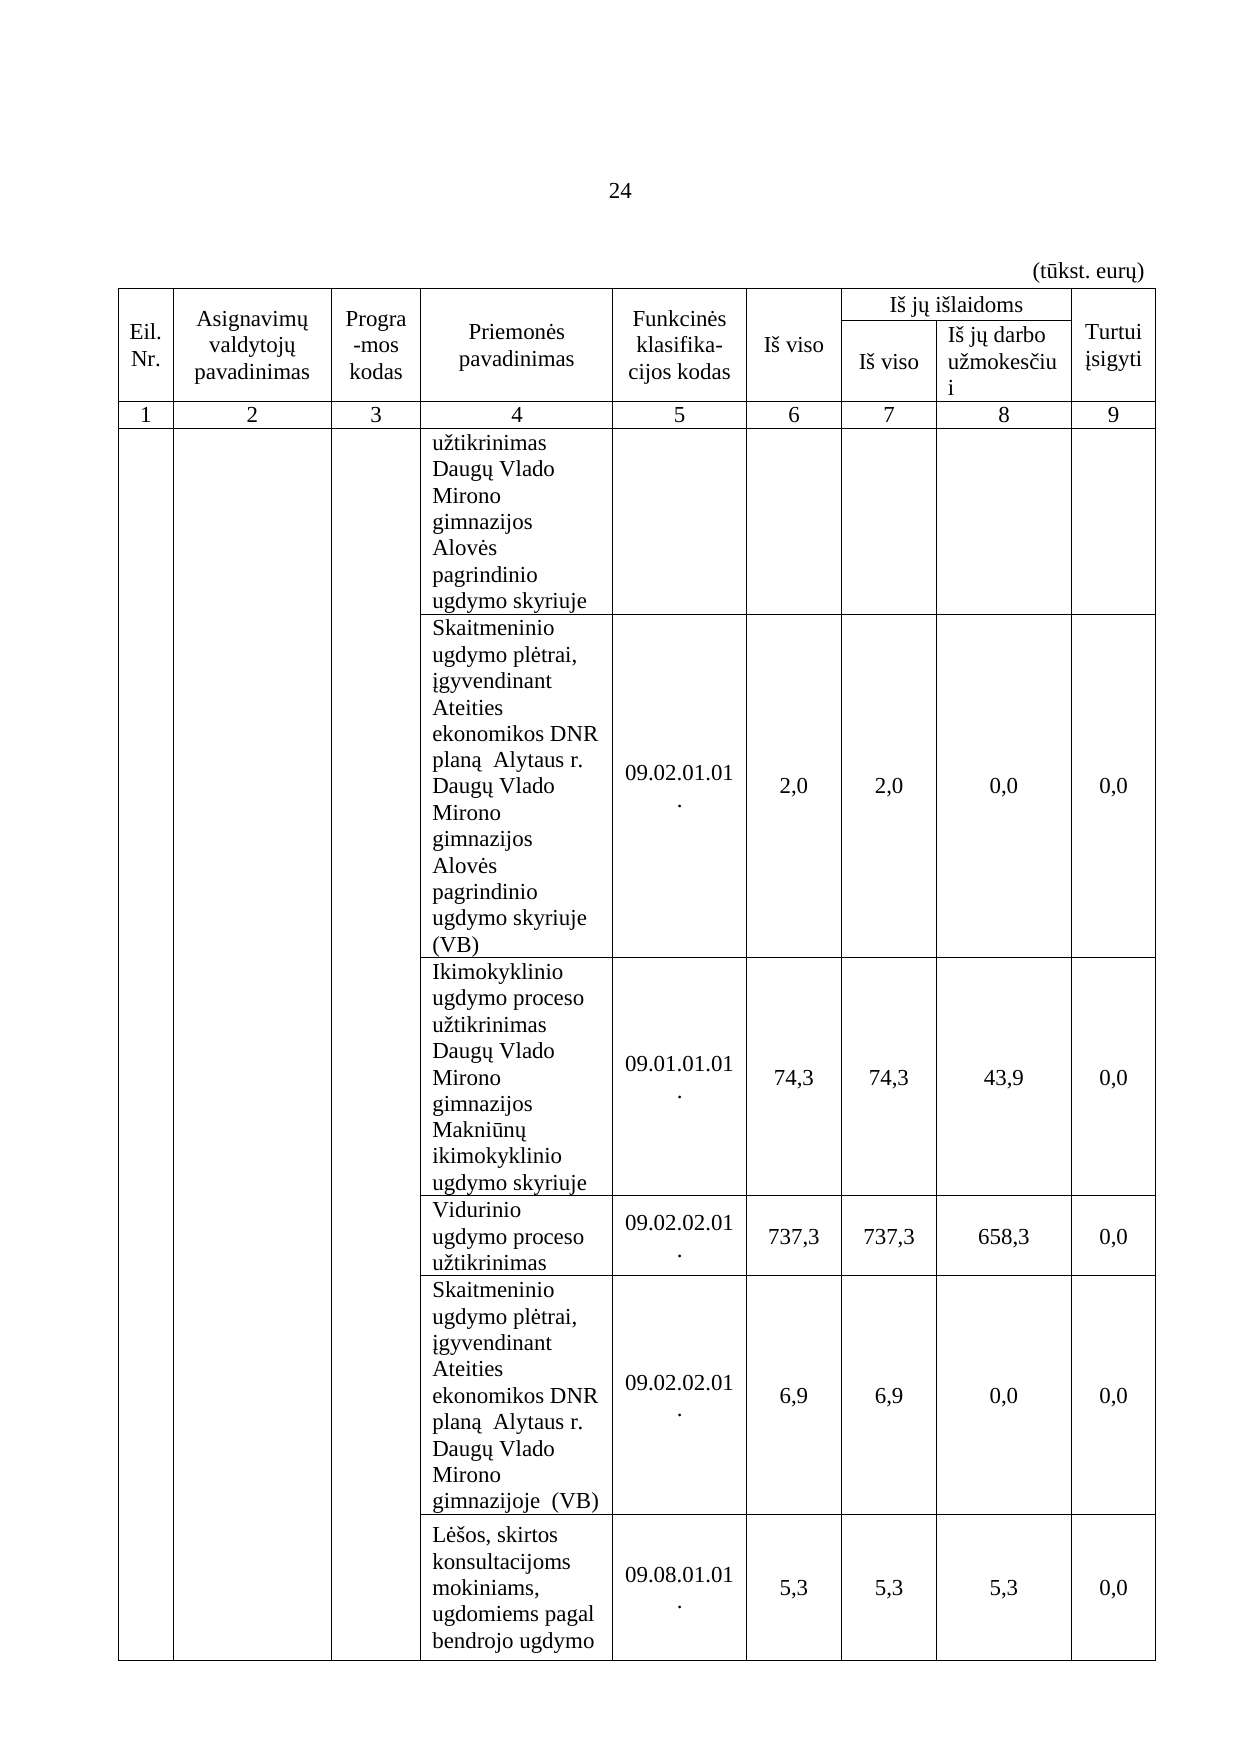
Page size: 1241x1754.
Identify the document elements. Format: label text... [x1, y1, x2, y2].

table_cell Turtui įsigyti [1072, 289, 1155, 401]
table_cell 8 [937, 402, 1071, 428]
table_cell 6,9 [747, 1276, 841, 1514]
table_cell 5,3 [937, 1515, 1071, 1660]
table_cell Progra-mos kodas [332, 289, 420, 401]
table_cell 658,3 [937, 1196, 1071, 1275]
table_cell [937, 429, 1071, 613]
table_cell 09.02.02.01. [613, 1196, 746, 1275]
table_cell 5 [613, 402, 746, 428]
table_cell [747, 429, 841, 613]
table_cell [332, 429, 420, 1660]
table_cell Iš viso [747, 289, 841, 401]
table_cell 09.01.01.01. [613, 958, 746, 1195]
table_cell 737,3 [747, 1196, 841, 1275]
table_cell 6,9 [842, 1276, 936, 1514]
table_cell Iš jų išlaidoms [842, 289, 1071, 320]
table_cell 3 [332, 402, 420, 428]
table_header [613, 253, 746, 288]
table_cell 5,3 [842, 1515, 936, 1660]
table_cell 09.02.01.01. [613, 615, 746, 957]
table_cell 7 [842, 402, 936, 428]
table_cell 0,0 [937, 1276, 1071, 1514]
table_header (tūkst. eurų) [936, 253, 1156, 288]
table_cell 0,0 [1072, 1515, 1155, 1660]
table_cell 0,0 [1072, 615, 1155, 957]
table_cell 74,3 [747, 958, 841, 1195]
table_cell [613, 429, 746, 613]
table_cell Skaitmeninio ugdymo plėtrai, įgyvendinant Ateities ekonomikos DNR planą Alytaus r. Daugų Vlado Mirono gimnazijos Alovės pagrindinio ugdymo skyriuje (VB) [421, 615, 612, 957]
table_cell Eil. Nr. [119, 289, 173, 401]
table_cell 9 [1072, 402, 1155, 428]
table_cell 09.02.02.01. [613, 1276, 746, 1514]
table_cell 2,0 [747, 615, 841, 957]
table_cell [842, 429, 936, 613]
table_cell Priemonės pavadinimas [421, 289, 612, 401]
table_cell 4 [421, 402, 612, 428]
table_cell 43,9 [937, 958, 1071, 1195]
table_header [331, 253, 421, 288]
table_header [841, 253, 936, 288]
table_cell Funkcinės klasifika-cijos kodas [613, 289, 746, 401]
table_cell Iš jų darbo užmokesčiui [937, 321, 1071, 401]
table_cell 6 [747, 402, 841, 428]
table_cell 74,3 [842, 958, 936, 1195]
table_cell 1 [119, 402, 173, 428]
table_cell 2 [174, 402, 331, 428]
table_cell Skaitmeninio ugdymo plėtrai, įgyvendinant Ateities ekonomikos DNR planą Alytaus r. Daugų Vlado Mirono gimnazijoje (VB) [421, 1276, 612, 1514]
table_cell Ikimokyklinio ugdymo proceso užtikrinimas Daugų Vlado Mirono gimnazijos Makniūnų ikimokyklinio ugdymo skyriuje [421, 958, 612, 1195]
table_cell [174, 429, 331, 1660]
table_cell 737,3 [842, 1196, 936, 1275]
table_cell Lėšos, skirtos konsultacijoms mokiniams, ugdomiems pagal bendrojo ugdymo [421, 1515, 612, 1660]
table_cell [119, 429, 173, 1660]
table_header [118, 253, 173, 288]
table_cell 0,0 [1072, 1196, 1155, 1275]
table_header [421, 253, 613, 288]
table_header [173, 253, 331, 288]
table_cell 09.08.01.01. [613, 1515, 746, 1660]
table_cell Vidurinio ugdymo proceso užtikrinimas [421, 1196, 612, 1275]
table_cell 0,0 [1072, 958, 1155, 1195]
table_cell 2,0 [842, 615, 936, 957]
table_cell 0,0 [1072, 1276, 1155, 1514]
table_cell Asignavimų valdytojų pavadinimas [174, 289, 331, 401]
table_cell [1072, 429, 1155, 613]
table_cell užtikrinimas Daugų Vlado Mirono gimnazijos Alovės pagrindinio ugdymo skyriuje [421, 429, 612, 613]
table_cell 0,0 [937, 615, 1071, 957]
table_header [746, 253, 841, 288]
table_cell Iš viso [842, 321, 936, 401]
table_cell 5,3 [747, 1515, 841, 1660]
